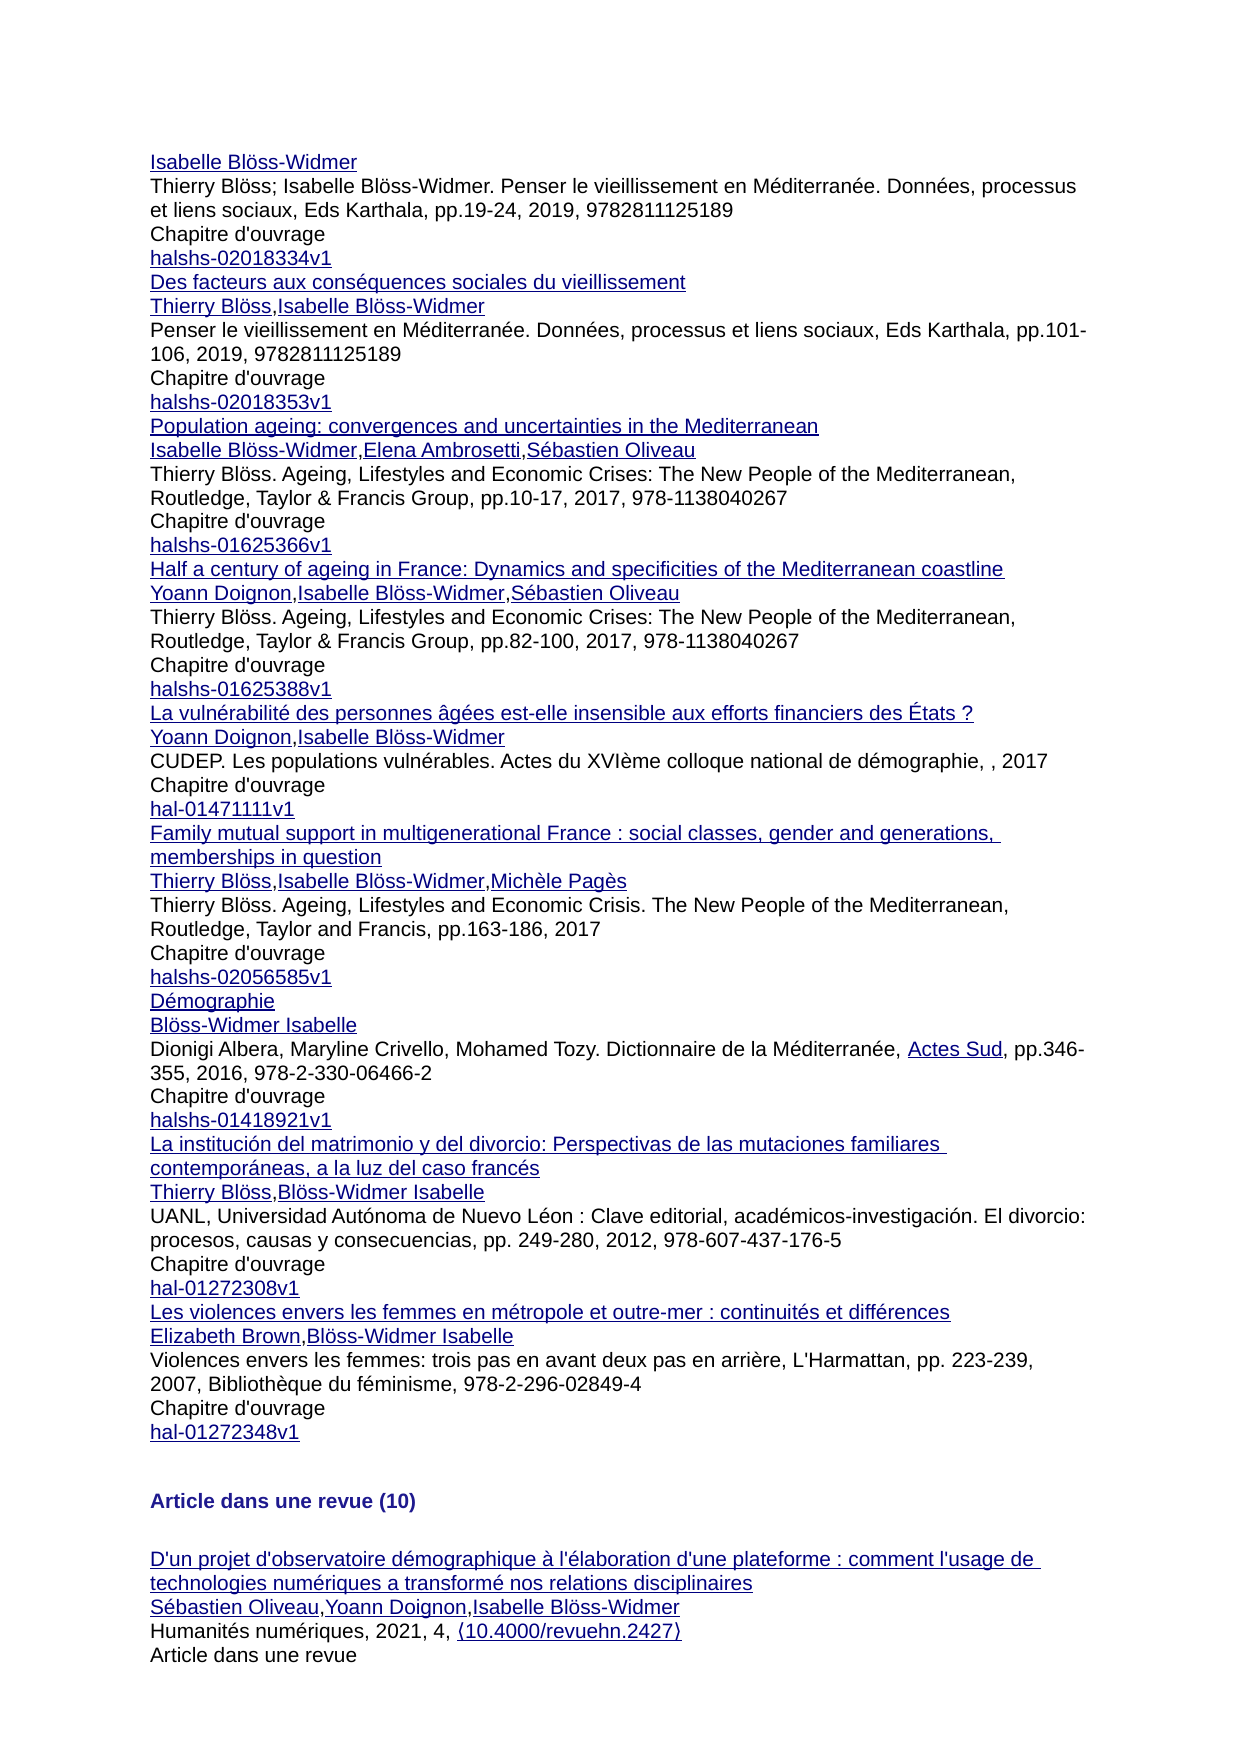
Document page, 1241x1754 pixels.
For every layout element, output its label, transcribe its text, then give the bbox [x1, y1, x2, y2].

table_cell Family mutual support in multigenerational France : social classes, gender and generations, memberships in question Thierry Blöss,Isabelle Blöss-Widmer,Michèle Pagès Thierry Blöss. Ageing, Lifestyles and Economic Crisis. The New People of the Mediterranean, Routledge, Taylor and Francis, pp.163-186, 2017 Chapitre d'ouvrage halshs-02056585v1 [150, 821, 1090, 988]
table_cell Population ageing: convergences and uncertainties in the Mediterranean Isabelle Blöss-Widmer,Elena Ambrosetti,Sébastien Oliveau Thierry Blöss. Ageing, Lifestyles and Economic Crises: The New People of the Mediterranean, Routledge, Taylor & Francis Group, pp.10-17, 2017, 978-1138040267 Chapitre d'ouvrage halshs-01625366v1 [150, 414, 1090, 557]
table_cell Les violences envers les femmes en métropole et outre-mer : continuités et différences Elizabeth Brown,Blöss-Widmer Isabelle Violences envers les femmes: trois pas en avant deux pas en arrière, L'Harmattan, pp. 223-239, 2007, Bibliothèque du féminisme, 978-2-296-02849-4 Chapitre d'ouvrage hal-01272348v1 [150, 1300, 1090, 1444]
table_cell Isabelle Blöss-Widmer Thierry Blöss; Isabelle Blöss-Widmer. Penser le vieillissement en Méditerranée. Données, processus et liens sociaux, Eds Karthala, pp.19-24, 2019, 9782811125189 Chapitre d'ouvrage halshs-02018334v1 [150, 150, 1090, 270]
subtitle Article dans une revue (10) [150, 1488, 1090, 1512]
table_cell La vulnérabilité des personnes âgées est-elle insensible aux efforts financiers des États ? Yoann Doignon,Isabelle Blöss-Widmer CUDEP. Les populations vulnérables. Actes du XVIème colloque national de démographie, , 2017 Chapitre d'ouvrage hal-01471111v1 [150, 701, 1090, 821]
table_cell Des facteurs aux conséquences sociales du vieillissement Thierry Blöss,Isabelle Blöss-Widmer Penser le vieillissement en Méditerranée. Données, processus et liens sociaux, Eds Karthala, pp.101-106, 2019, 9782811125189 Chapitre d'ouvrage halshs-02018353v1 [150, 270, 1090, 413]
table_header D'un projet d'observatoire démographique à l'élaboration d'une plateforme : comment l'usage de technologies numériques a transformé nos relations disciplinaires Sébastien Oliveau,Yoann Doignon,Isabelle Blöss-Widmer Humanités numériques, 2021, 4, ⟨10.4000/revuehn.2427⟩ Article dans une revue [150, 1547, 1090, 1667]
table_cell Démographie Blöss-Widmer Isabelle Dionigi Albera, Maryline Crivello, Mohamed Tozy. Dictionnaire de la Méditerranée, Actes Sud, pp.346-355, 2016, 978-2-330-06466-2 Chapitre d'ouvrage halshs-01418921v1 [150, 989, 1090, 1132]
table_cell La institución del matrimonio y del divorcio: Perspectivas de las mutaciones familiares contemporáneas, a la luz del caso francés Thierry Blöss,Blöss-Widmer Isabelle UANL, Universidad Autónoma de Nuevo Léon : Clave editorial, académicos-investigación. El divorcio: procesos, causas y consecuencias, pp. 249-280, 2012, 978-607-437-176-5 Chapitre d'ouvrage hal-01272308v1 [150, 1132, 1090, 1300]
table_cell Half a century of ageing in France: Dynamics and specificities of the Mediterranean coastline Yoann Doignon,Isabelle Blöss-Widmer,Sébastien Oliveau Thierry Blöss. Ageing, Lifestyles and Economic Crises: The New People of the Mediterranean, Routledge, Taylor & Francis Group, pp.82-100, 2017, 978-1138040267 Chapitre d'ouvrage halshs-01625388v1 [150, 557, 1090, 701]
